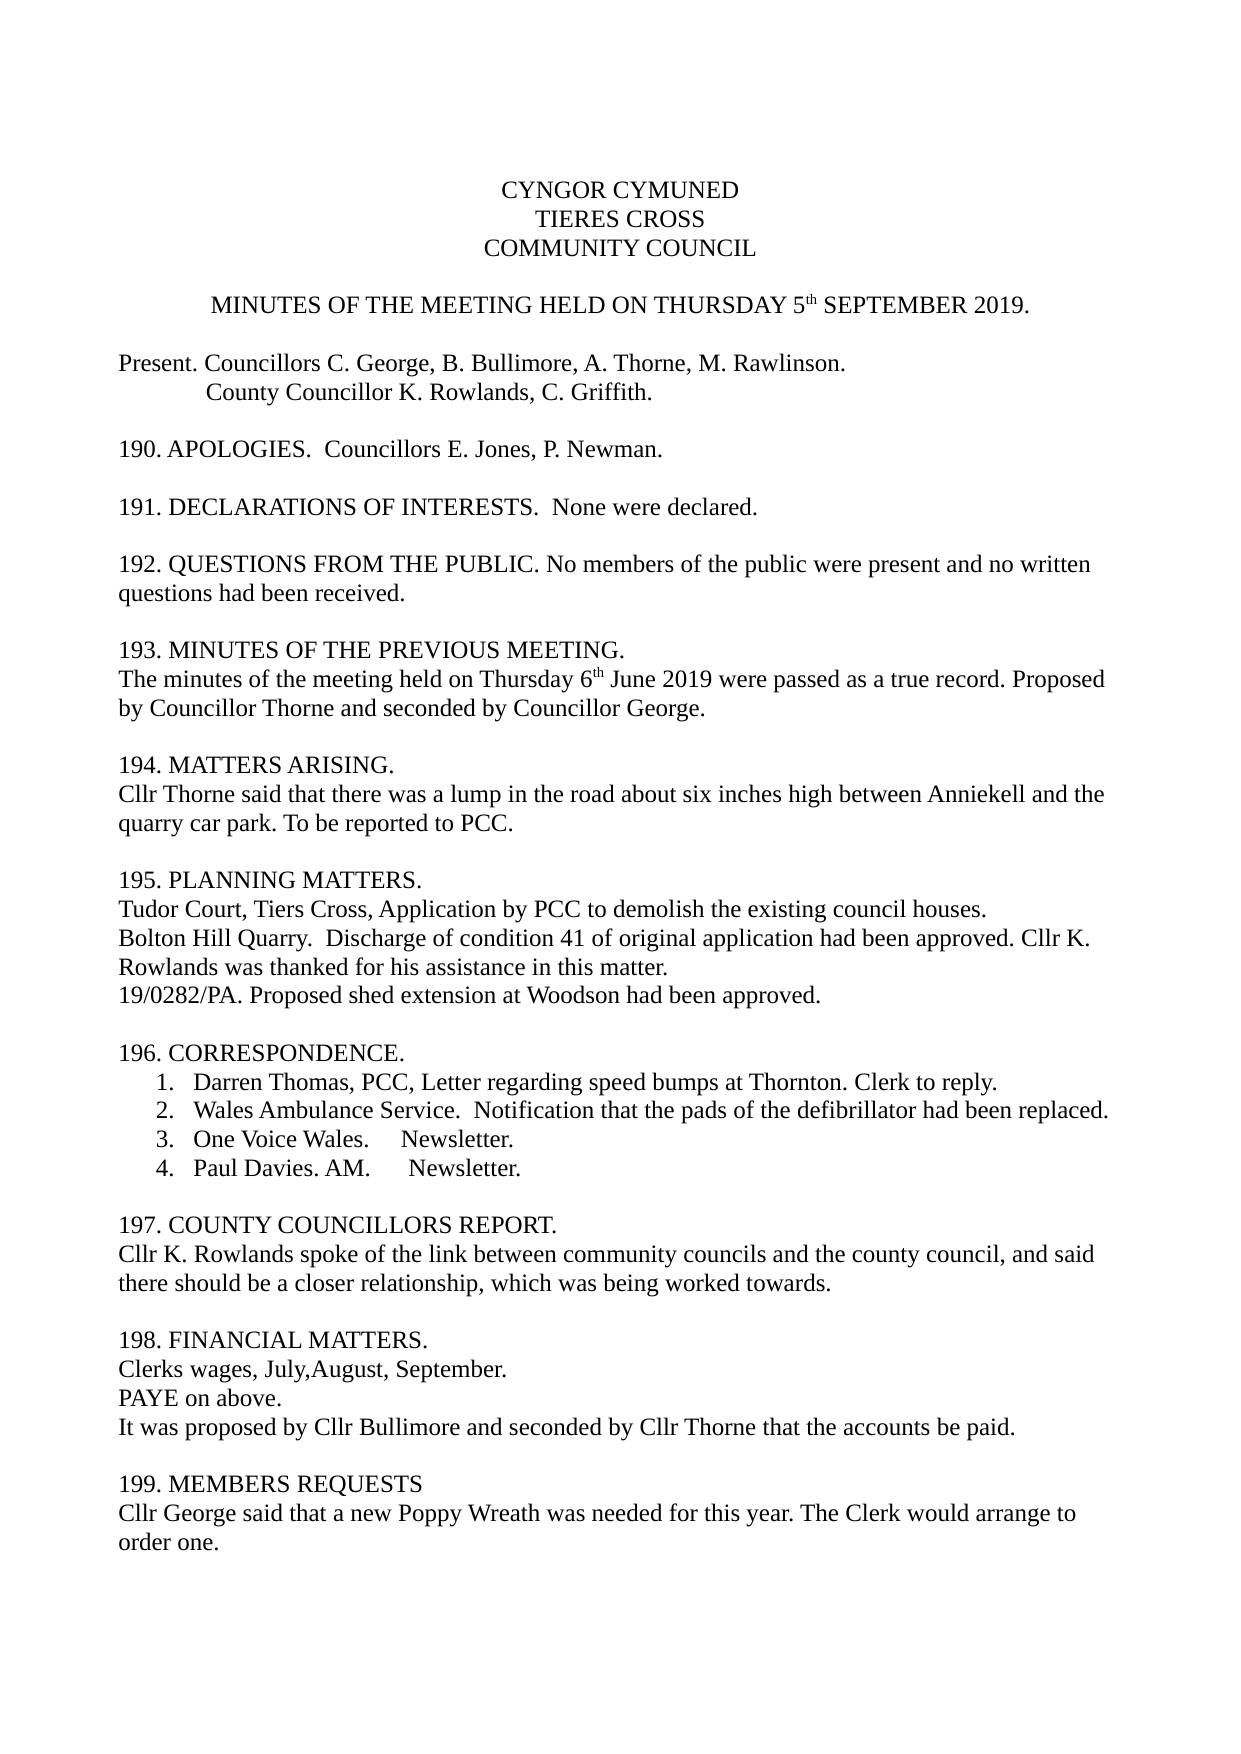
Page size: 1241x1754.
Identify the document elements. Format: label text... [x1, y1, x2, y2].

text 198. FINANCIAL MATTERS. [118, 1326, 1122, 1354]
text Present. Councillors C. George, B. Bullimore, A. Thorne, M. Rawlinson. [118, 348, 1122, 377]
text 19/0282/PA. Proposed shed extension at Woodson had been approved. [118, 981, 1122, 1009]
text County Councillor K. Rowlands, C. Griffith. [118, 377, 1122, 406]
text 193. MINUTES OF THE PREVIOUS MEETING. [118, 636, 1122, 664]
text CYNGOR CYMUNED [118, 176, 1122, 204]
text 199. MEMBERS REQUESTS [118, 1469, 1122, 1498]
text 190. APOLOGIES. Councillors E. Jones, P. Newman. [118, 434, 1122, 463]
list One Voice Wales. Newsletter. [156, 1124, 1122, 1153]
text Cllr Thorne said that there was a lump in the road about six inches high between Anniekell and the quarry car park. To be reported to PCC. [118, 779, 1122, 837]
list Wales Ambulance Service. Notification that the pads of the defibrillator had been replaced. [156, 1096, 1122, 1124]
text 197. COUNTY COUNCILLORS REPORT. [118, 1211, 1122, 1239]
text 191. DECLARATIONS OF INTERESTS. None were declared. [118, 492, 1122, 521]
list Paul Davies. AM. Newsletter. [156, 1153, 1122, 1182]
text 192. QUESTIONS FROM THE PUBLIC. No members of the public were present and no written questions had been received. [118, 549, 1122, 607]
text Bolton Hill Quarry. Discharge of condition 41 of original application had been approved. Cllr K. Rowlands was thanked for his assistance in this matter. [118, 923, 1122, 981]
text Tudor Court, Tiers Cross, Application by PCC to demolish the existing council houses. [118, 894, 1122, 923]
text 196. CORRESPONDENCE. [118, 1038, 1122, 1067]
text Cllr K. Rowlands spoke of the link between community councils and the county council, and said there should be a closer relationship, which was being worked towards. [118, 1239, 1122, 1297]
text MINUTES OF THE MEETING HELD ON THURSDAY 5th SEPTEMBER 2019. [118, 291, 1122, 319]
text It was proposed by Cllr Bullimore and seconded by Cllr Thorne that the accounts be paid. [118, 1412, 1122, 1441]
text PAYE on above. [118, 1383, 1122, 1412]
text Cllr George said that a new Poppy Wreath was needed for this year. The Clerk would arrange to order one. [118, 1498, 1122, 1556]
text The minutes of the meeting held on Thursday 6th June 2019 were passed as a true record. Proposed by Councillor Thorne and seconded by Councillor George. [118, 664, 1122, 722]
text COMMUNITY COUNCIL [118, 233, 1122, 262]
list Darren Thomas, PCC, Letter regarding speed bumps at Thornton. Clerk to reply. [156, 1067, 1122, 1096]
text 195. PLANNING MATTERS. [118, 866, 1122, 894]
text 194. MATTERS ARISING. [118, 751, 1122, 779]
text Clerks wages, July,August, September. [118, 1354, 1122, 1383]
text TIERES CROSS [118, 204, 1122, 233]
